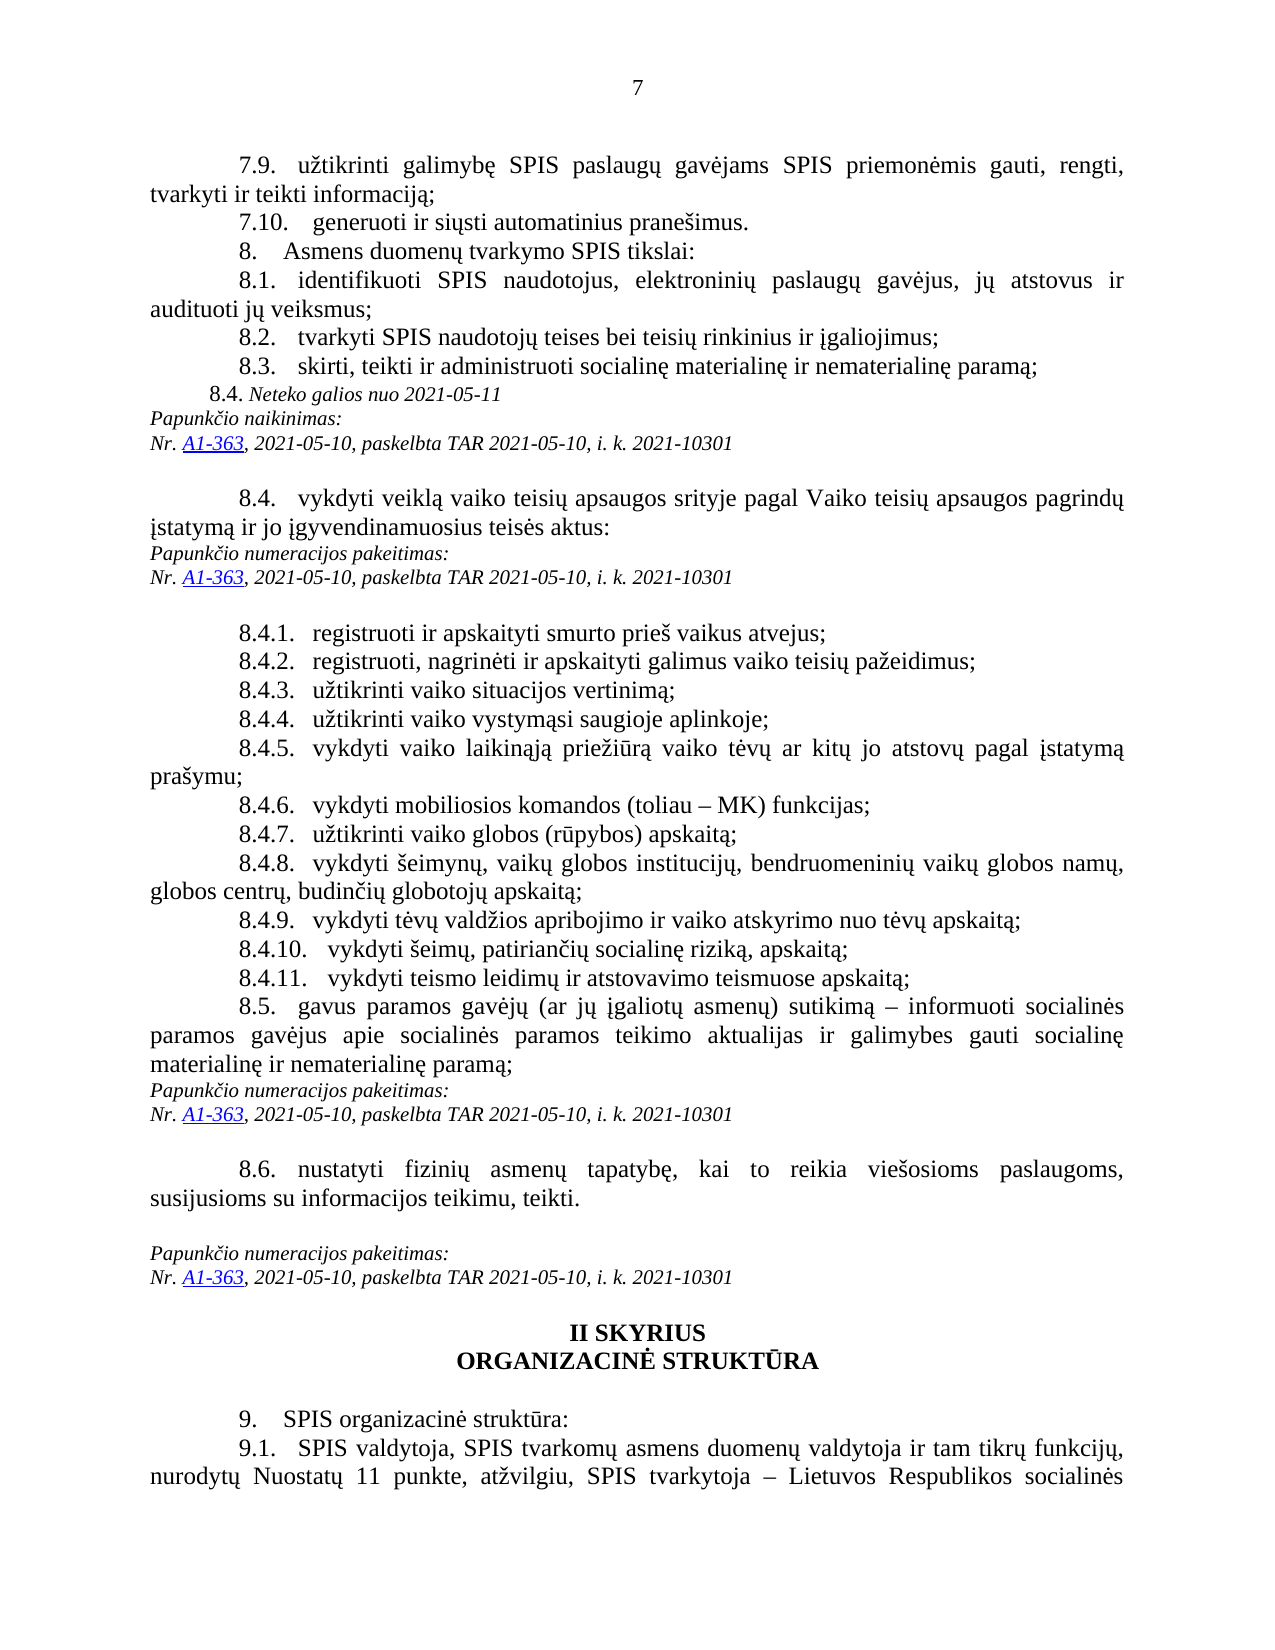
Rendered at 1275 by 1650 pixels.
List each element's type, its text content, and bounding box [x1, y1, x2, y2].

text 9. SPIS organizacinė struktūra: [150, 1404, 1125, 1433]
text 9.1. SPIS valdytoja, SPIS tvarkomų asmens duomenų valdytoja ir tam tikrų funkcijų, nurodytų Nuostatų 11 punkte, atžvilgiu, SPIS tvarkytoja – Lietuvos Respublikos socialinės [150, 1433, 1125, 1490]
text 8.4. Neteko galios nuo 2021-05-11 [150, 380, 1125, 406]
text Nr. A1-363, 2021-05-10, paskelbta TAR 2021-05-10, i. k. 2021-10301 [150, 1102, 1125, 1126]
text Papunkčio numeracijos pakeitimas: [150, 541, 1125, 565]
text 8.2. tvarkyti SPIS naudotojų teises bei teisių rinkinius ir įgaliojimus; [150, 322, 1125, 351]
text Nr. A1-363, 2021-05-10, paskelbta TAR 2021-05-10, i. k. 2021-10301 [150, 1265, 1125, 1289]
text ORGANIZACINĖ STRUKTŪRA [150, 1346, 1125, 1375]
text Nr. A1-363, 2021-05-10, paskelbta TAR 2021-05-10, i. k. 2021-10301 [150, 565, 1125, 589]
text 8.6. nustatyti fizinių asmenų tapatybę, kai to reikia viešosioms paslaugoms, susijusioms su informacijos teikimu, teikti. [150, 1154, 1125, 1212]
text 8.5. gavus paramos gavėjų (ar jų įgaliotų asmenų) sutikimą – informuoti socialinės paramos gavėjus apie socialinės paramos teikimo aktualijas ir galimybes gauti socialinę materialinę ir nematerialinę paramą; [150, 991, 1125, 1078]
text Papunkčio naikinimas: [150, 406, 1125, 430]
text 8.4.9. vykdyti tėvų valdžios apribojimo ir vaiko atskyrimo nuo tėvų apskaitą; [150, 905, 1125, 934]
text 8.4.3. užtikrinti vaiko situacijos vertinimą; [150, 675, 1125, 704]
text 8.4.8. vykdyti šeimynų, vaikų globos institucijų, bendruomeninių vaikų globos namų, globos centrų, budinčių globotojų apskaitą; [150, 848, 1125, 905]
text 8.4.2. registruoti, nagrinėti ir apskaityti galimus vaiko teisių pažeidimus; [150, 646, 1125, 675]
text Papunkčio numeracijos pakeitimas: [150, 1241, 1125, 1265]
text 8.4.10. vykdyti šeimų, patiriančių socialinę riziką, apskaitą; [150, 934, 1125, 963]
text 8.4.7. užtikrinti vaiko globos (rūpybos) apskaitą; [150, 819, 1125, 848]
text 8.4.6. vykdyti mobiliosios komandos (toliau ‒ MK) funkcijas; [150, 790, 1125, 819]
text 8. Asmens duomenų tvarkymo SPIS tikslai: [150, 236, 1125, 265]
text 8.3. skirti, teikti ir administruoti socialinę materialinę ir nematerialinę paramą; [150, 351, 1125, 380]
text Papunkčio numeracijos pakeitimas: [150, 1078, 1125, 1102]
text 8.4.4. užtikrinti vaiko vystymąsi saugioje aplinkoje; [150, 704, 1125, 733]
text 8.4.5. vykdyti vaiko laikinąją priežiūrą vaiko tėvų ar kitų jo atstovų pagal įstatymą prašymu; [150, 733, 1125, 790]
text 8.4.11. vykdyti teismo leidimų ir atstovavimo teismuose apskaitą; [150, 963, 1125, 991]
text 7.9. užtikrinti galimybę SPIS paslaugų gavėjams SPIS priemonėmis gauti, rengti, tvarkyti ir teikti informaciją; [150, 150, 1125, 207]
text II SKYRIUS [150, 1318, 1125, 1346]
text 8.1. identifikuoti SPIS naudotojus, elektroninių paslaugų gavėjus, jų atstovus ir audituoti jų veiksmus; [150, 265, 1125, 322]
text Nr. A1-363, 2021-05-10, paskelbta TAR 2021-05-10, i. k. 2021-10301 [150, 430, 1125, 454]
text 8.4. vykdyti veiklą vaiko teisių apsaugos srityje pagal Vaiko teisių apsaugos pagrindų įstatymą ir jo įgyvendinamuosius teisės aktus: [150, 483, 1125, 541]
text 7.10. generuoti ir siųsti automatinius pranešimus. [150, 207, 1125, 236]
text 8.4.1. registruoti ir apskaityti smurto prieš vaikus atvejus; [150, 618, 1125, 646]
